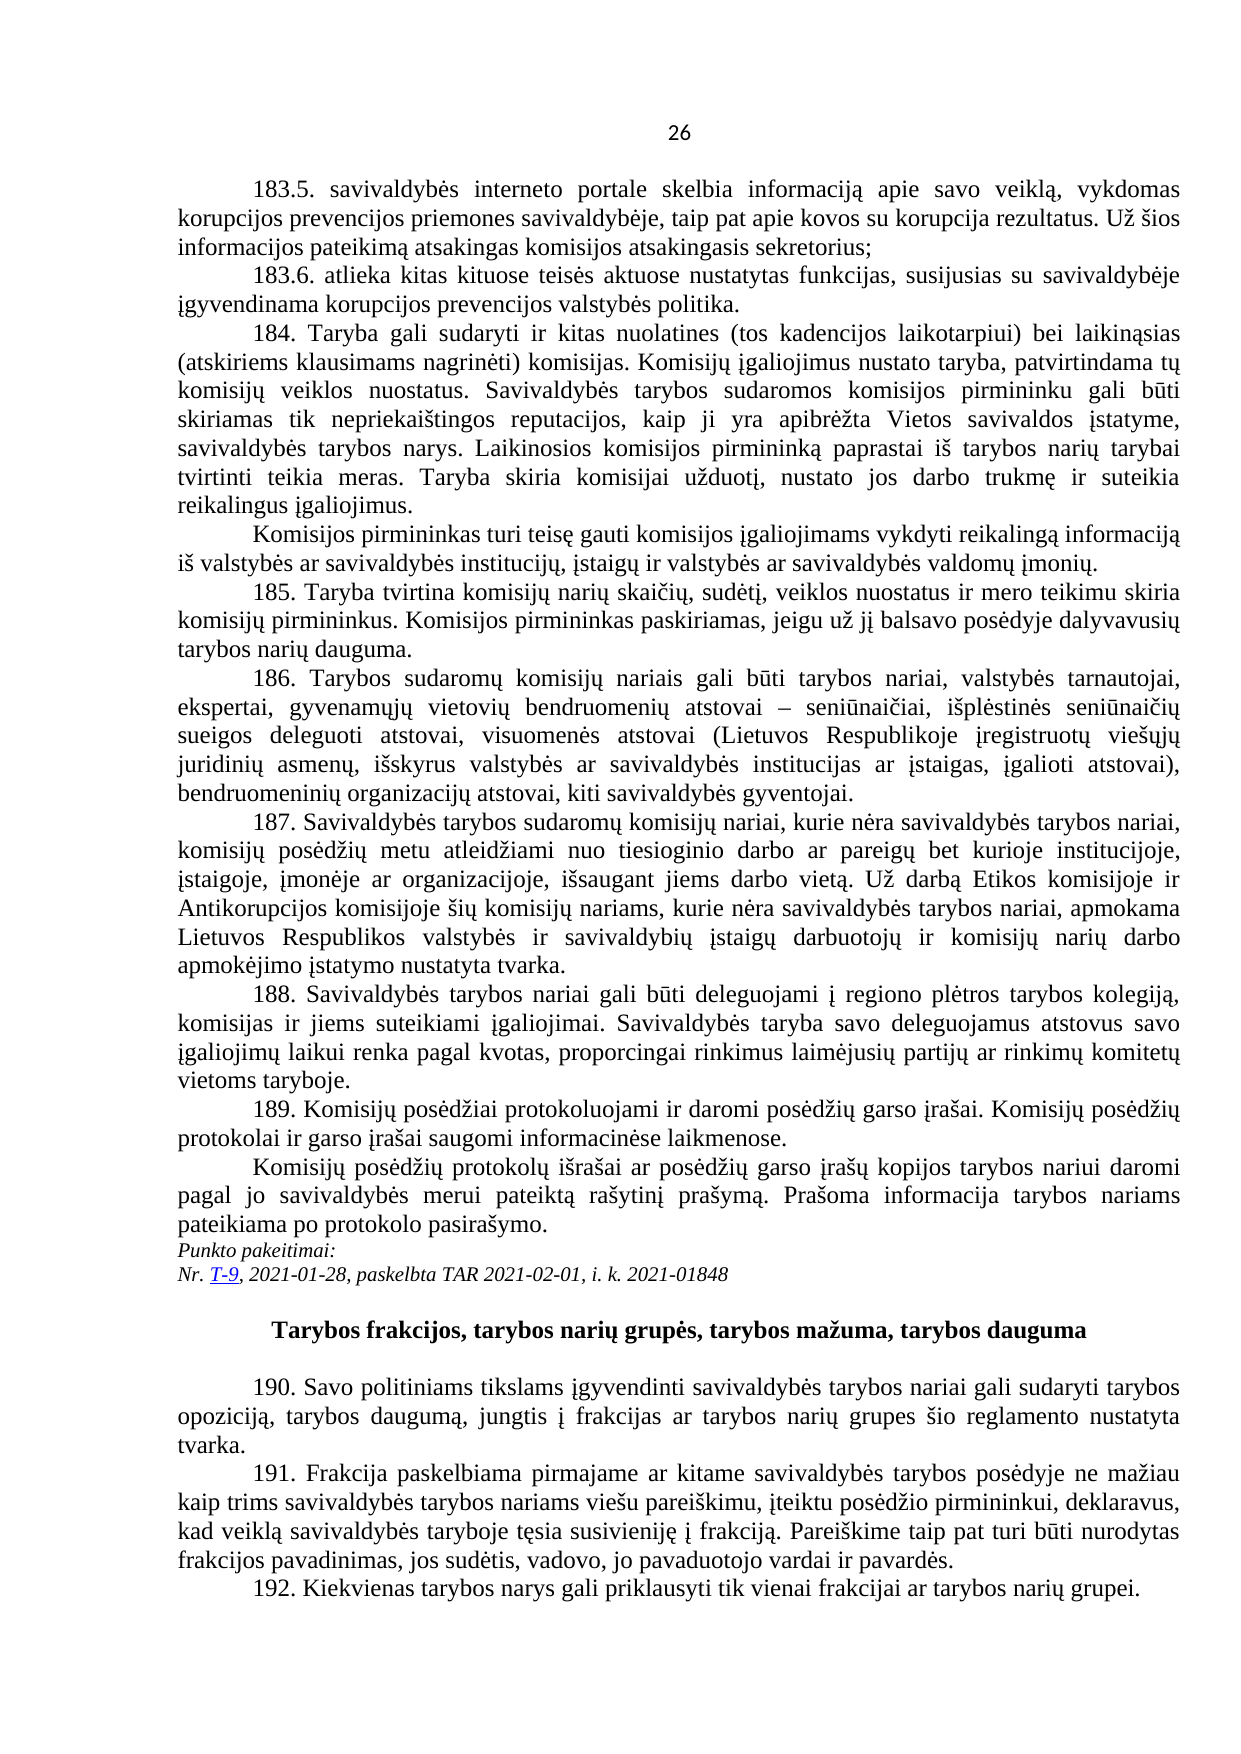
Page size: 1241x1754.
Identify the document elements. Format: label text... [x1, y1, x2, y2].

text 183.5. savivaldybės interneto portale skelbia informaciją apie savo veiklą, vykdomas korupcijos prevencijos priemones savivaldybėje, taip pat apie kovos su korupcija rezultatus. Už šios informacijos pateikimą atsakingas komisijos atsakingasis sekretorius; [177, 174, 1181, 260]
text 189. Komisijų posėdžiai protokoluojami ir daromi posėdžių garso įrašai. Komisijų posėdžių protokolai ir garso įrašai saugomi informacinėse laikmenose. [177, 1094, 1181, 1152]
text 184. Taryba gali sudaryti ir kitas nuolatines (tos kadencijos laikotarpiui) bei laikinąsias (atskiriems klausimams nagrinėti) komisijas. Komisijų įgaliojimus nustato taryba, patvirtindama tų komisijų veiklos nuostatus. Savivaldybės tarybos sudaromos komisijos pirmininku gali būti skiriamas tik nepriekaištingos reputacijos, kaip ji yra apibrėžta Vietos savivaldos įstatyme, savivaldybės tarybos narys. Laikinosios komisijos pirmininką paprastai iš tarybos narių tarybai tvirtinti teikia meras. Taryba skiria komisijai užduotį, nustato jos darbo trukmę ir suteikia reikalingus įgaliojimus. [177, 318, 1181, 519]
text Komisijos pirmininkas turi teisę gauti komisijos įgaliojimams vykdyti reikalingą informaciją iš valstybės ar savivaldybės institucijų, įstaigų ir valstybės ar savivaldybės valdomų įmonių. [177, 519, 1181, 577]
text 192. Kiekvienas tarybos narys gali priklausyti tik vienai frakcijai ar tarybos narių grupei. [177, 1573, 1181, 1602]
text 190. Savo politiniams tikslams įgyvendinti savivaldybės tarybos nariai gali sudaryti tarybos opoziciją, tarybos daugumą, jungtis į frakcijas ar tarybos narių grupes šio reglamento nustatyta tvarka. [177, 1372, 1181, 1458]
text 187. Savivaldybės tarybos sudaromų komisijų nariai, kurie nėra savivaldybės tarybos nariai, komisijų posėdžių metu atleidžiami nuo tiesioginio darbo ar pareigų bet kurioje institucijoje, įstaigoje, įmonėje ar organizacijoje, išsaugant jiems darbo vietą. Už darbą Etikos komisijoje ir Antikorupcijos komisijoje šių komisijų nariams, kurie nėra savivaldybės tarybos nariai, apmokama Lietuvos Respublikos valstybės ir savivaldybių įstaigų darbuotojų ir komisijų narių darbo apmokėjimo įstatymo nustatyta tvarka. [177, 807, 1181, 979]
text 186. Tarybos sudaromų komisijų nariais gali būti tarybos nariai, valstybės tarnautojai, ekspertai, gyvenamųjų vietovių bendruomenių atstovai – seniūnaičiai, išplėstinės seniūnaičių sueigos deleguoti atstovai, visuomenės atstovai (Lietuvos Respublikoje įregistruotų viešųjų juridinių asmenų, išskyrus valstybės ar savivaldybės institucijas ar įstaigas, įgalioti atstovai), bendruomeninių organizacijų atstovai, kiti savivaldybės gyventojai. [177, 663, 1181, 807]
text 185. Taryba tvirtina komisijų narių skaičių, sudėtį, veiklos nuostatus ir mero teikimu skiria komisijų pirmininkus. Komisijos pirmininkas paskiriamas, jeigu už jį balsavo posėdyje dalyvavusių tarybos narių dauguma. [177, 577, 1181, 663]
text Komisijų posėdžių protokolų išrašai ar posėdžių garso įrašų kopijos tarybos nariui daromi pagal jo savivaldybės merui pateiktą rašytinį prašymą. Prašoma informacija tarybos nariams pateikiama po protokolo pasirašymo. [177, 1152, 1181, 1238]
text 191. Frakcija paskelbiama pirmajame ar kitame savivaldybės tarybos posėdyje ne mažiau kaip trims savivaldybės tarybos nariams viešu pareiškimu, įteiktu posėdžio pirmininkui, deklaravus, kad veiklą savivaldybės taryboje tęsia susivieniję į frakciją. Pareiškime taip pat turi būti nurodytas frakcijos pavadinimas, jos sudėtis, vadovo, jo pavaduotojo vardai ir pavardės. [177, 1458, 1181, 1573]
text Punkto pakeitimai: [177, 1238, 1181, 1262]
text 183.6. atlieka kitas kituose teisės aktuose nustatytas funkcijas, susijusias su savivaldybėje įgyvendinama korupcijos prevencijos valstybės politika. [177, 260, 1181, 318]
text Nr. T-9, 2021-01-28, paskelbta TAR 2021-02-01, i. k. 2021-01848 [177, 1262, 1181, 1286]
text 188. Savivaldybės tarybos nariai gali būti deleguojami į regiono plėtros tarybos kolegiją, komisijas ir jiems suteikiami įgaliojimai. Savivaldybės taryba savo deleguojamus atstovus savo įgaliojimų laikui renka pagal kvotas, proporcingai rinkimus laimėjusių partijų ar rinkimų komitetų vietoms taryboje. [177, 979, 1181, 1094]
subtitle Tarybos frakcijos, tarybos narių grupės, tarybos mažuma, tarybos dauguma [177, 1315, 1181, 1343]
